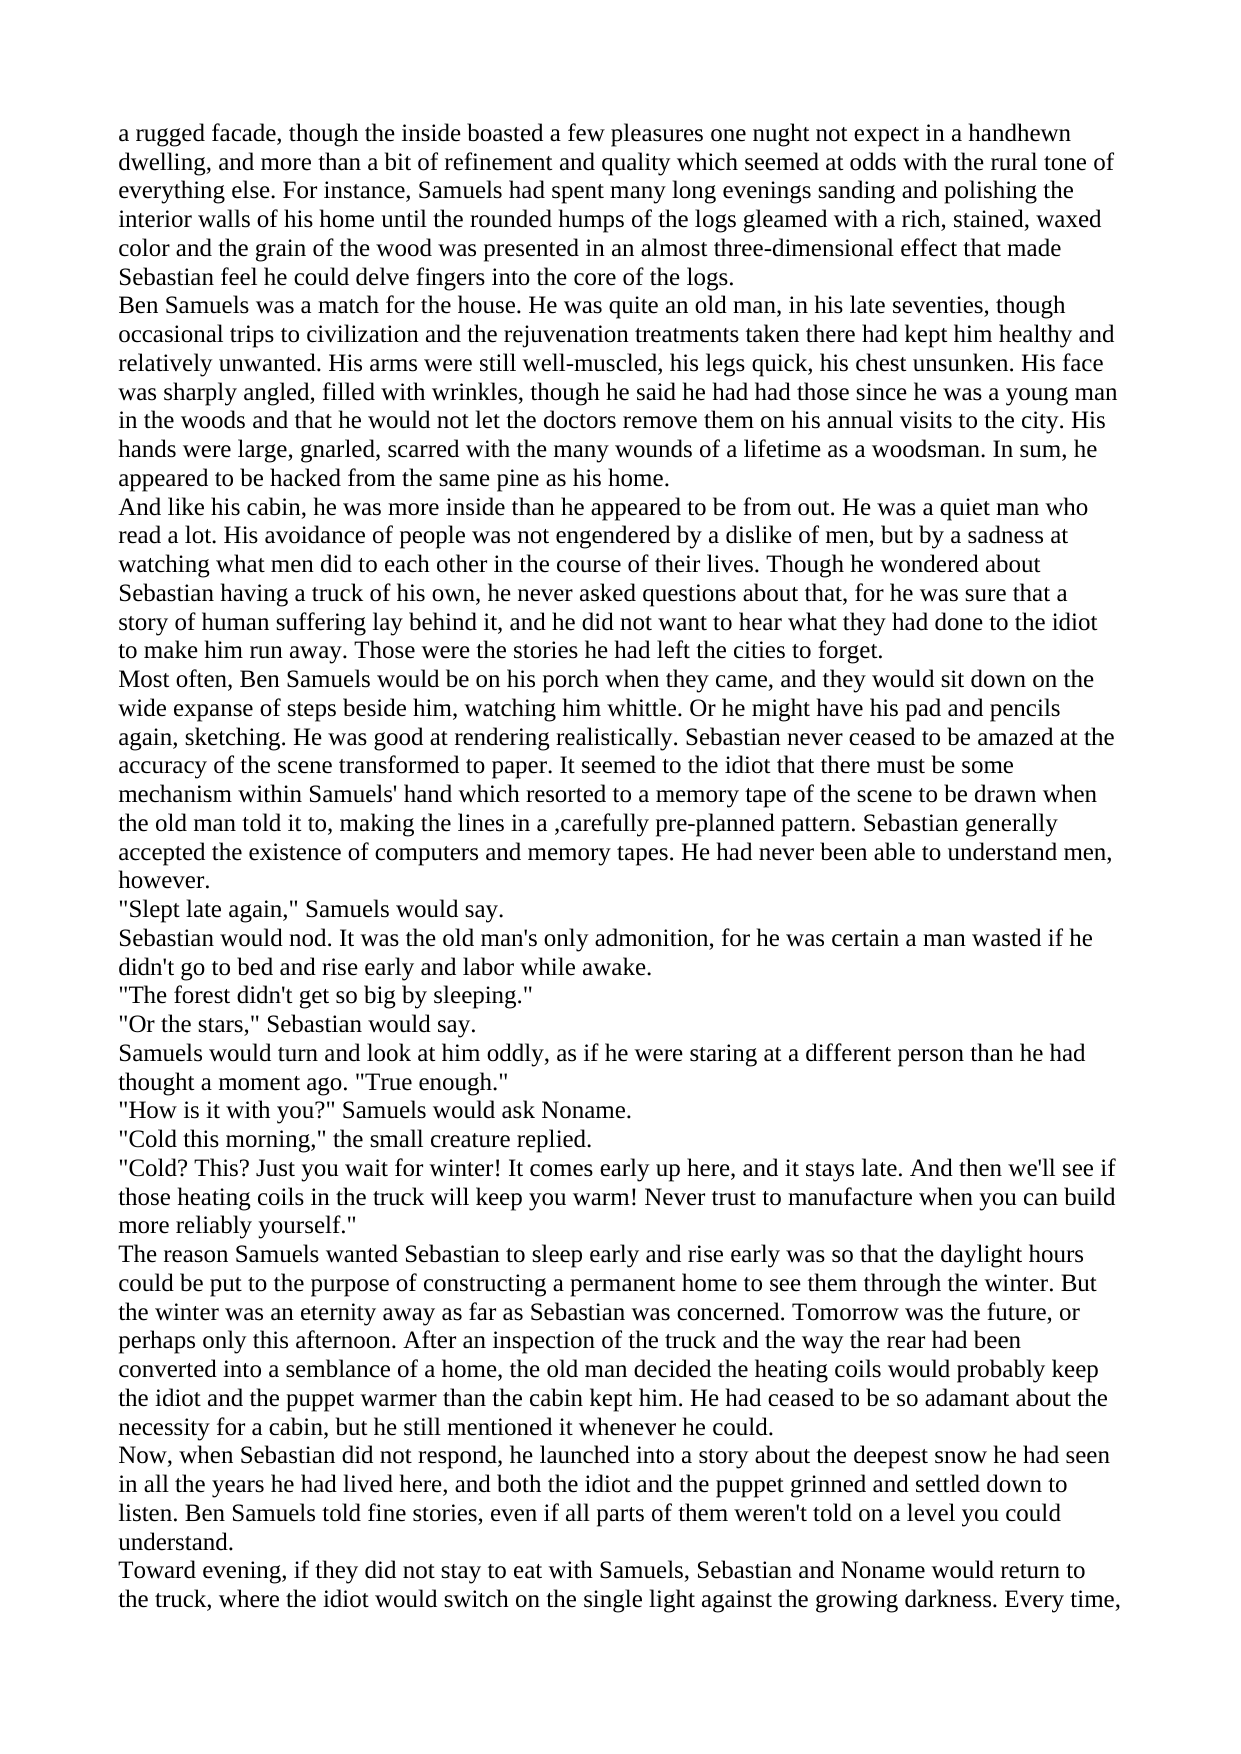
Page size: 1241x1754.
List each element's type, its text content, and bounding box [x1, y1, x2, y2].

text "Cold this morning," the small creature replied. [118, 1124, 1122, 1153]
text "The forest didn't get so big by sleeping." [118, 981, 1122, 1009]
text "How is it with you?" Samuels would ask Noname. [118, 1096, 1122, 1124]
text Sebastian would nod. It was the old man's only admonition, for he was certain a man wasted if he didn't go to bed and rise early and labor while awake. [118, 923, 1122, 981]
text "Or the stars," Sebastian would say. [118, 1009, 1122, 1038]
text Most often, Ben Samuels would be on his porch when they came, and they would sit down on the wide expanse of steps beside him, watching him whittle. Or he might have his pad and pencils again, sketching. He was good at rendering realistically. Sebastian never ceased to be amazed at the accuracy of the scene transformed to paper. It seemed to the idiot that there must be some mechanism within Samuels' hand which resorted to a memory tape of the scene to be drawn when the old man told it to, making the lines in a ,carefully pre-planned pattern. Sebastian generally accepted the existence of computers and memory tapes. He had never been able to understand men, however. [118, 664, 1122, 894]
text "Cold? This? Just you wait for winter! It comes early up here, and it stays late. And then we'll see if those heating coils in the truck will keep you warm! Never trust to manufacture when you can build more reliably yourself." [118, 1153, 1122, 1239]
text Ben Samuels was a match for the house. He was quite an old man, in his late seventies, though occasional trips to civilization and the rejuvenation treatments taken there had kept him healthy and relatively unwanted. His arms were still well-muscled, his legs quick, his chest unsunken. His face was sharply angled, filled with wrinkles, though he said he had had those since he was a young man in the woods and that he would not let the doctors remove them on his annual visits to the city. His hands were large, gnarled, scarred with the many wounds of a lifetime as a woodsman. In sum, he appeared to be hacked from the same pine as his home. [118, 291, 1122, 492]
text Now, when Sebastian did not respond, he launched into a story about the deepest snow he had seen in all the years he had lived here, and both the idiot and the puppet grinned and settled down to listen. Ben Samuels told fine stories, even if all parts of them weren't told on a level you could understand. [118, 1441, 1122, 1556]
text Samuels would turn and look at him oddly, as if he were staring at a different person than he had thought a moment ago. "True enough." [118, 1038, 1122, 1096]
text a rugged facade, though the inside boasted a few pleasures one nught not expect in a handhewn dwelling, and more than a bit of refinement and quality which seemed at odds with the rural tone of everything else. For instance, Samuels had spent many long evenings sanding and polishing the interior walls of his home until the rounded humps of the logs gleamed with a rich, stained, waxed color and the grain of the wood was presented in an almost three-dimensional effect that made Sebastian feel he could delve fingers into the core of the logs. [118, 118, 1122, 291]
text "Slept late again," Samuels would say. [118, 894, 1122, 923]
text Toward evening, if they did not stay to eat with Samuels, Sebastian and Noname would return to the truck, where the idiot would switch on the single light against the growing darkness. Every time, [118, 1556, 1122, 1613]
text The reason Samuels wanted Sebastian to sleep early and rise early was so that the daylight hours could be put to the purpose of constructing a permanent home to see them through the winter. But the winter was an eternity away as far as Sebastian was concerned. Tomorrow was the future, or perhaps only this afternoon. After an inspection of the truck and the way the rear had been converted into a semblance of a home, the old man decided the heating coils would probably keep the idiot and the puppet warmer than the cabin kept him. He had ceased to be so adamant about the necessity for a cabin, but he still mentioned it whenever he could. [118, 1239, 1122, 1441]
text And like his cabin, he was more inside than he appeared to be from out. He was a quiet man who read a lot. His avoidance of people was not engendered by a dislike of men, but by a sadness at watching what men did to each other in the course of their lives. Though he wondered about Sebastian having a truck of his own, he never asked questions about that, for he was sure that a story of human suffering lay behind it, and he did not want to hear what they had done to the idiot to make him run away. Those were the stories he had left the cities to forget. [118, 492, 1122, 664]
